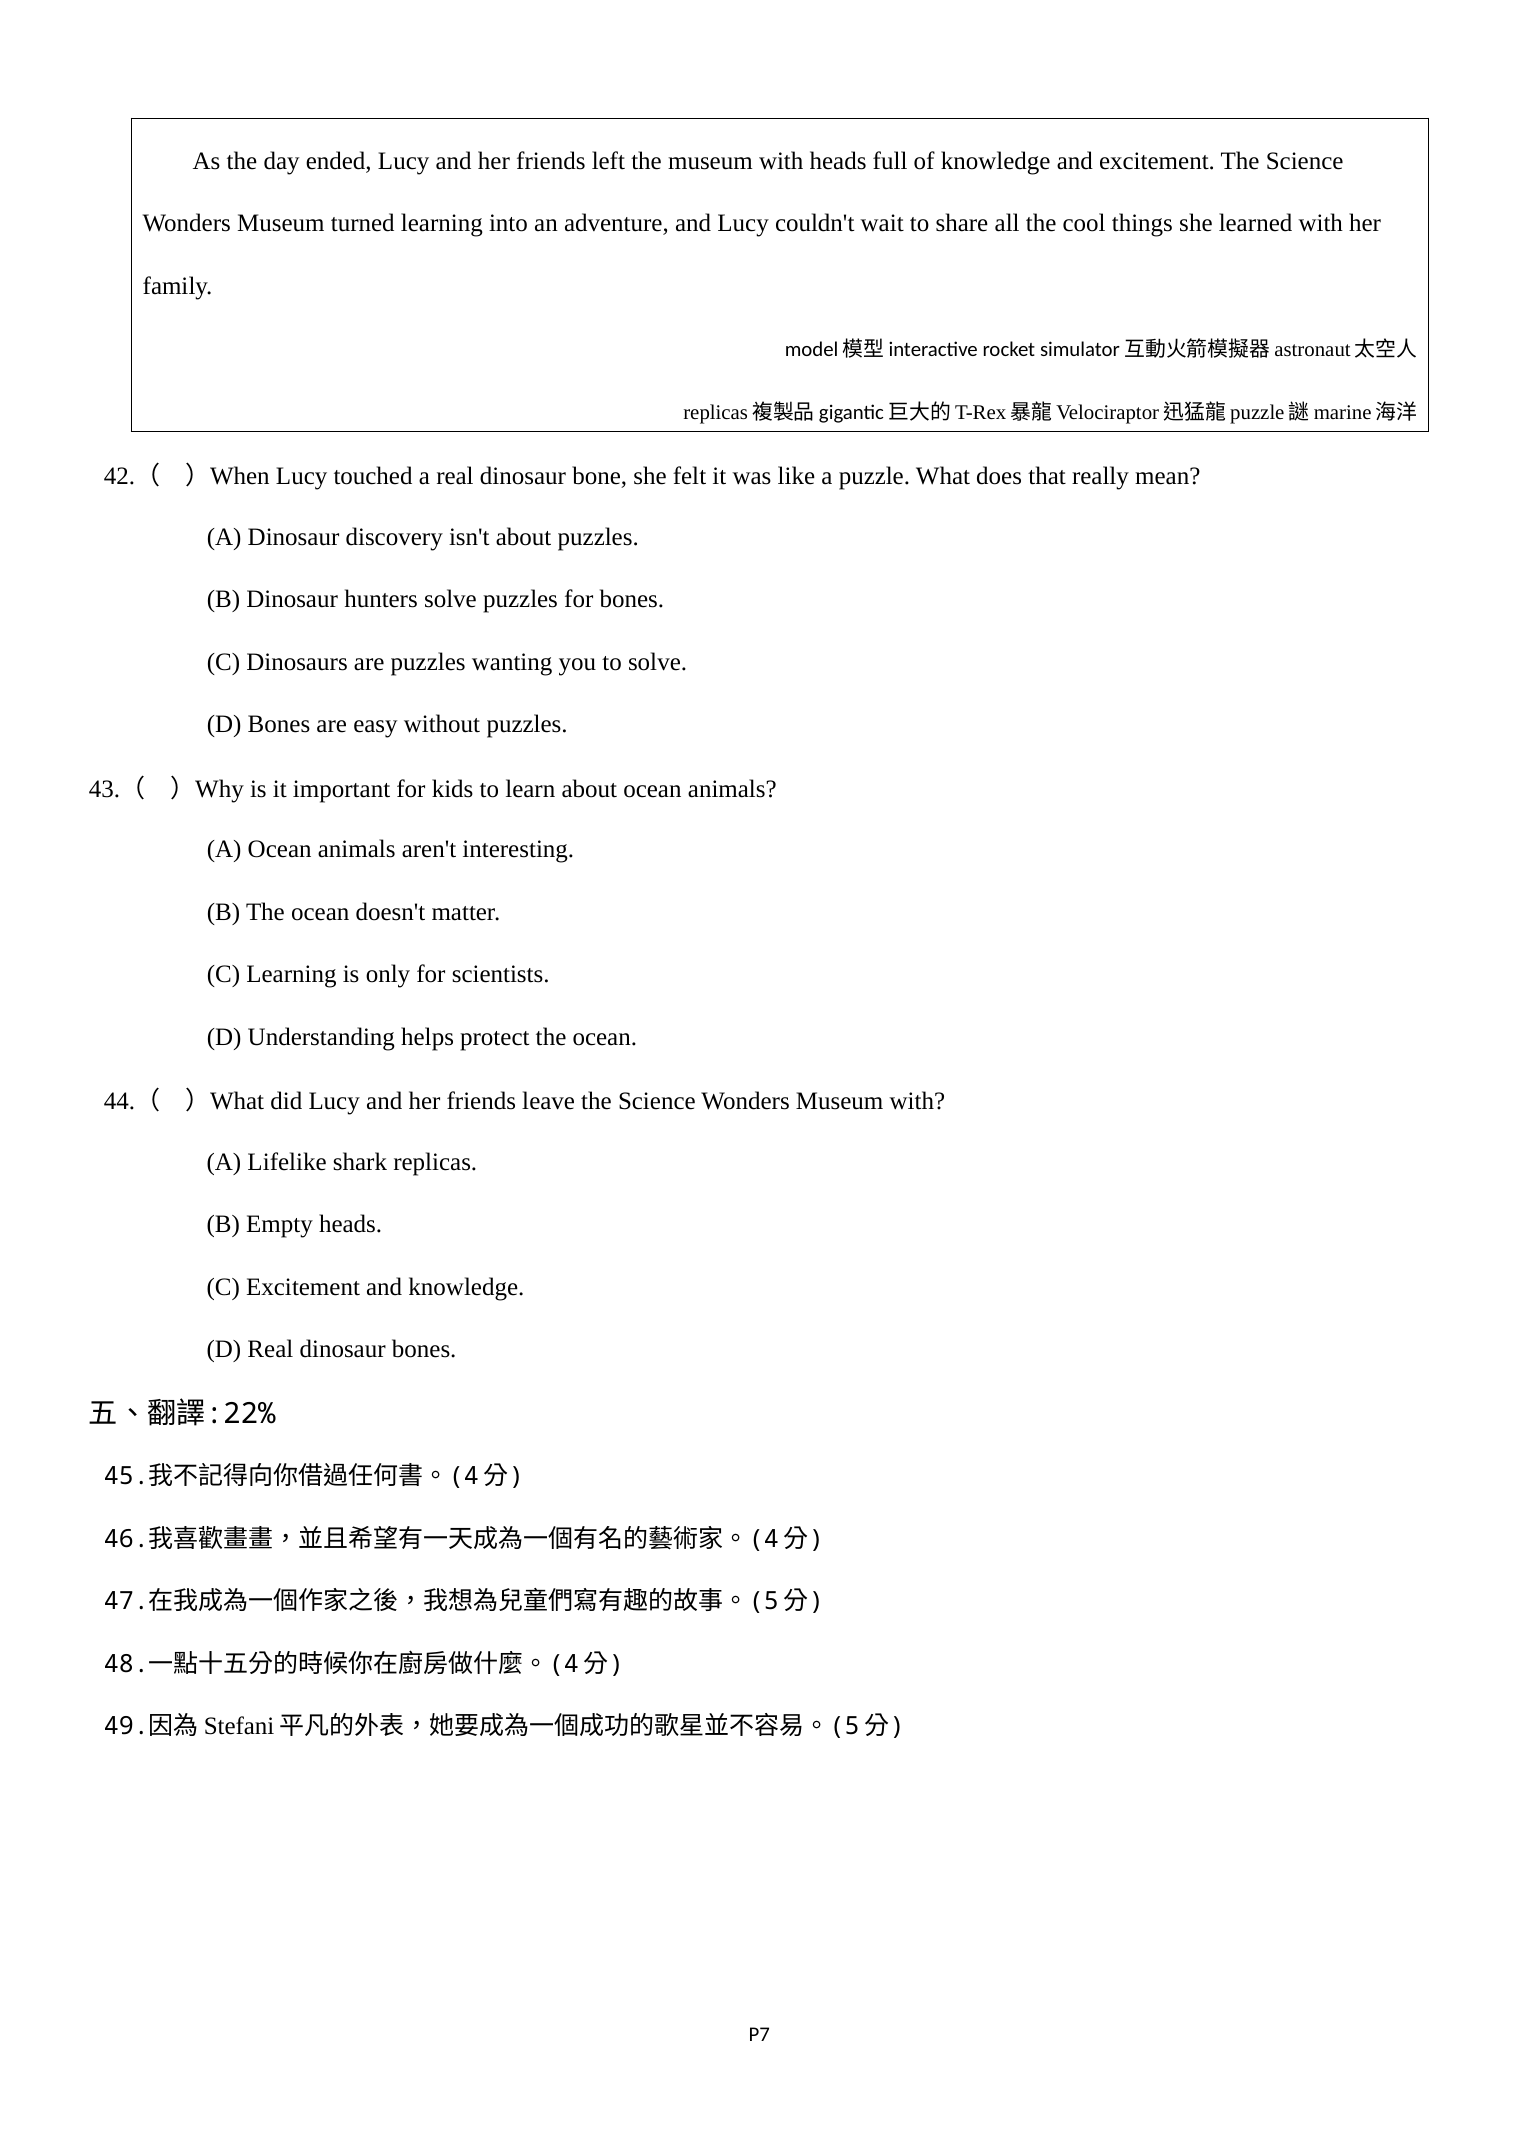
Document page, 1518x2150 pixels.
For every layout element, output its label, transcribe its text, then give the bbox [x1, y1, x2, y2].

text 46.我喜歡畫畫，並且希望有一天成為一個有名的藝術家。(4分) [89, 1494, 1429, 1557]
text 43.（ ）Why is it important for kids to learn about ocean animals? [89, 744, 1429, 807]
text 49.因為Stefani平凡的外表，她要成為一個成功的歌星並不容易。(5分) [89, 1682, 1429, 1744]
text (B) Dinosaur hunters solve puzzles for bones. [89, 557, 1429, 619]
text (A) Ocean animals aren't interesting. [89, 807, 1429, 869]
text 五、翻譯:22% [89, 1369, 1429, 1432]
text (C) Dinosaurs are puzzles wanting you to solve. [89, 619, 1429, 682]
text (D) Real dinosaur bones. [162, 1307, 1429, 1369]
text 45.我不記得向你借過任何書。(4分) [89, 1432, 1429, 1494]
text (A) Dinosaur discovery isn't about puzzles. [89, 494, 1429, 557]
text 47.在我成為一個作家之後，我想為兒童們寫有趣的故事。(5分) [89, 1557, 1429, 1619]
text (A) Lifelike shark replicas. [162, 1119, 1429, 1182]
text (B) The ocean doesn't matter. [89, 869, 1429, 932]
text 42.（ ）When Lucy touched a real dinosaur bone, she felt it was like a puzzle. What does that really mean? [103, 432, 1429, 494]
table_header As the day ended, Lucy and her friends left the museum with heads full of knowledge and excitement. The Science Wonders Museum turned learning into an adventure, and Lucy couldn't wait to share all the cool things she learned with her family. model模型interactive rocket simulator互動火箭模擬器astronaut太空人 replicas複製品gigantic巨大的T-Rex暴龍Velociraptor迅猛龍puzzle謎marine海洋 [132, 119, 1428, 431]
text (D) Understanding helps protect the ocean. [89, 994, 1429, 1057]
text (C) Learning is only for scientists. [89, 932, 1429, 994]
text 44.（ ）What did Lucy and her friends leave the Science Wonders Museum with? [103, 1057, 1429, 1119]
text (D) Bones are easy without puzzles. [89, 682, 1429, 744]
text 48.一點十五分的時候你在廚房做什麼。(4分) [89, 1619, 1429, 1682]
text (C) Excitement and knowledge. [162, 1244, 1429, 1307]
text (B) Empty heads. [162, 1182, 1429, 1244]
